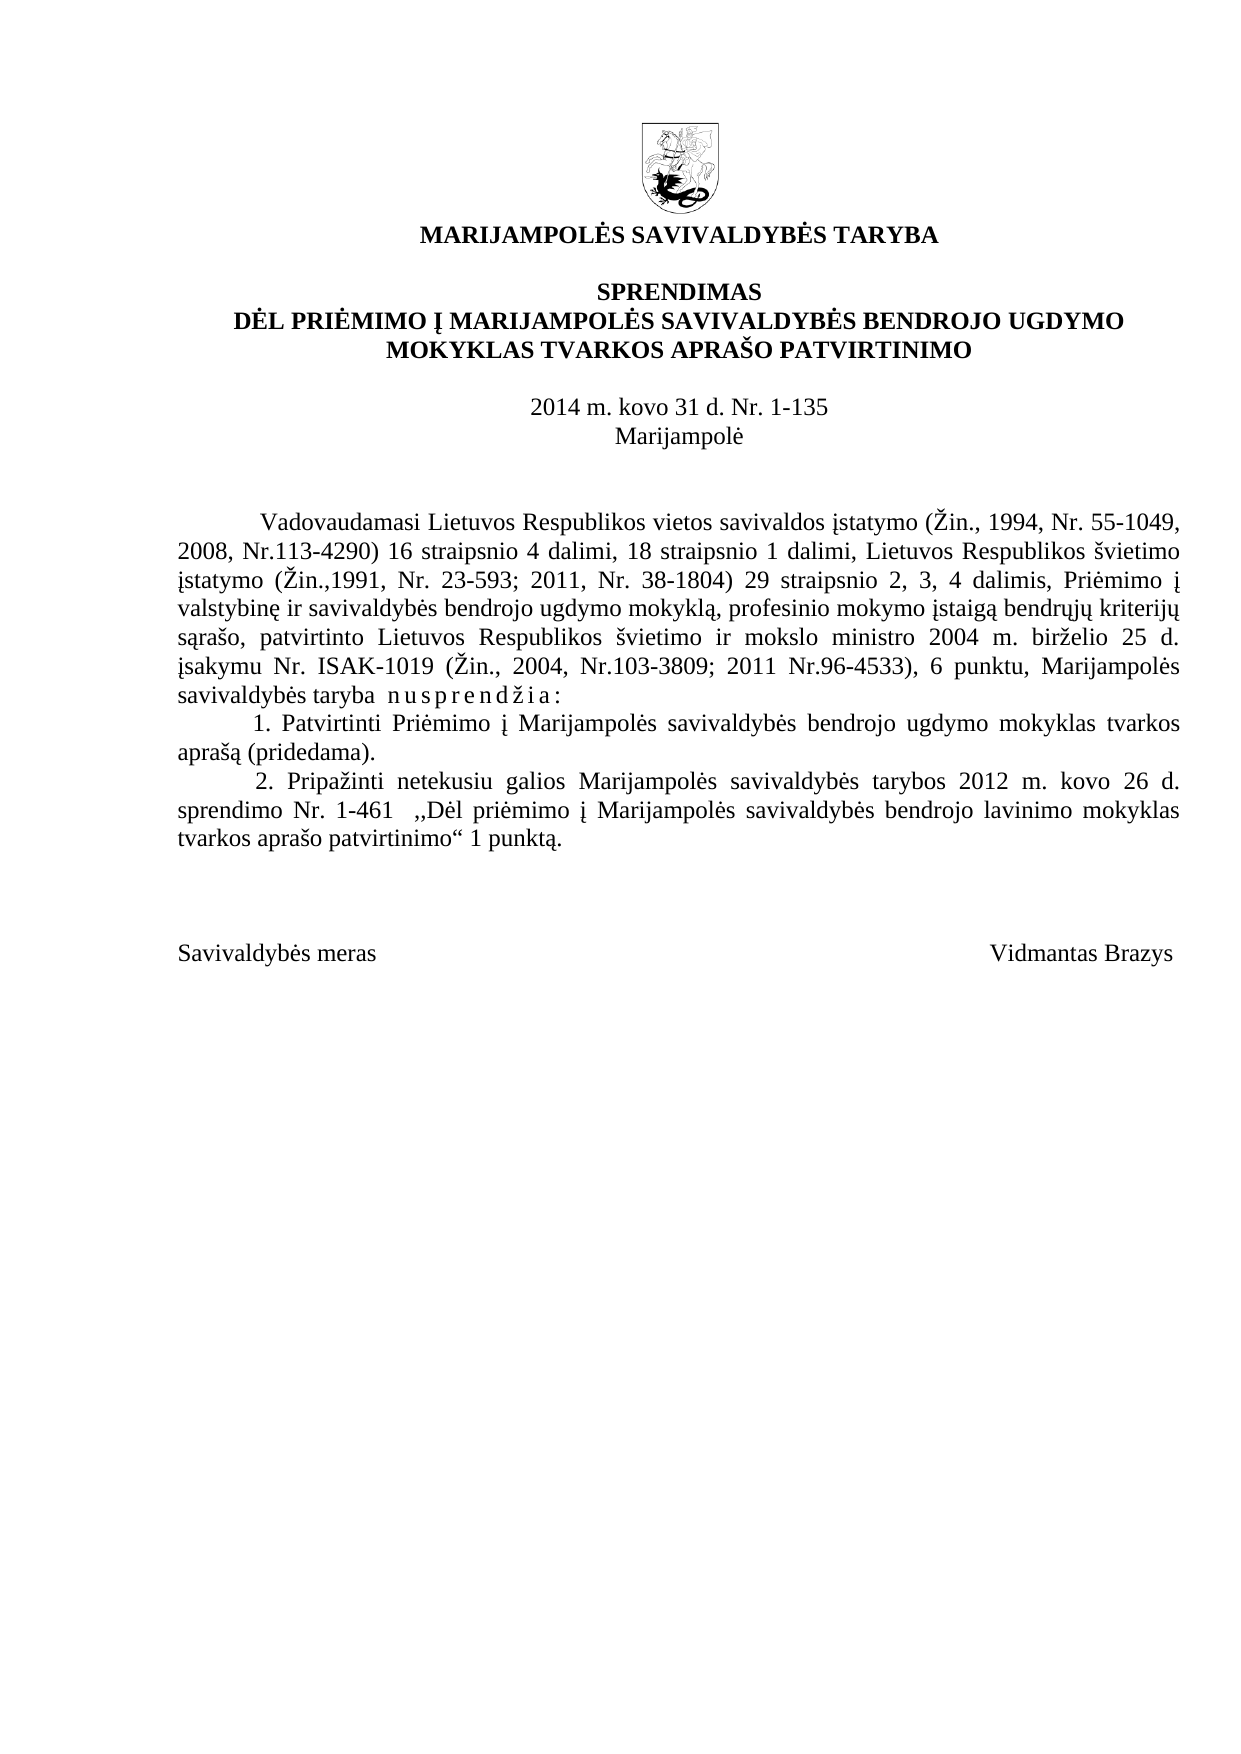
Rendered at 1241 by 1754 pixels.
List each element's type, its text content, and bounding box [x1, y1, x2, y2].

text MARIJAMPOLĖS SAVIVALDYBĖS TARYBA [177, 220, 1181, 248]
text Savivaldybės meras Vidmantas Brazys [177, 938, 1181, 967]
text Vadovaudamasi Lietuvos Respublikos vietos savivaldos įstatymo (Žin., 1994, Nr. 55-1049, 2008, Nr.113-4290) 16 straipsnio 4 dalimi, 18 straipsnio 1 dalimi, Lietuvos Respublikos švietimo įstatymo (Žin.,1991, Nr. 23-593; 2011, Nr. 38-1804) 29 straipsnio 2, 3, 4 dalimis, Priėmimo į valstybinę ir savivaldybės bendrojo ugdymo mokyklą, profesinio mokymo įstaigą bendrųjų kriterijų sąrašo, patvirtinto Lietuvos Respublikos švietimo ir mokslo ministro 2004 m. birželio 25 d. įsakymu Nr. ISAK-1019 (Žin., 2004, Nr.103-3809; 2011 Nr.96-4533), 6 punktu, Marijampolės savivaldybės taryba nusprendžia: [177, 507, 1181, 708]
text DĖL PRIĖMIMO Į MARIJAMPOLĖS SAVIVALDYBĖS BENDROJO UGDYMO MOKYKLAS TVARKOS APRAŠO PATVIRTINIMO [177, 306, 1181, 363]
text Marijampolė [177, 421, 1181, 450]
text SPRENDIMAS [177, 277, 1181, 306]
text 2. Pripažinti netekusiu galios Marijampolės savivaldybės tarybos 2012 m. kovo 26 d. sprendimo Nr. 1-461 ,,Dėl priėmimo į Marijampolės savivaldybės bendrojo lavinimo mokyklas tvarkos aprašo patvirtinimo“ 1 punktą. [177, 766, 1181, 852]
text 2014 m. kovo 31 d. Nr. 1-135 [177, 392, 1181, 421]
text 1. Patvirtinti Priėmimo į Marijampolės savivaldybės bendrojo ugdymo mokyklas tvarkos aprašą (pridedama). [177, 708, 1181, 766]
